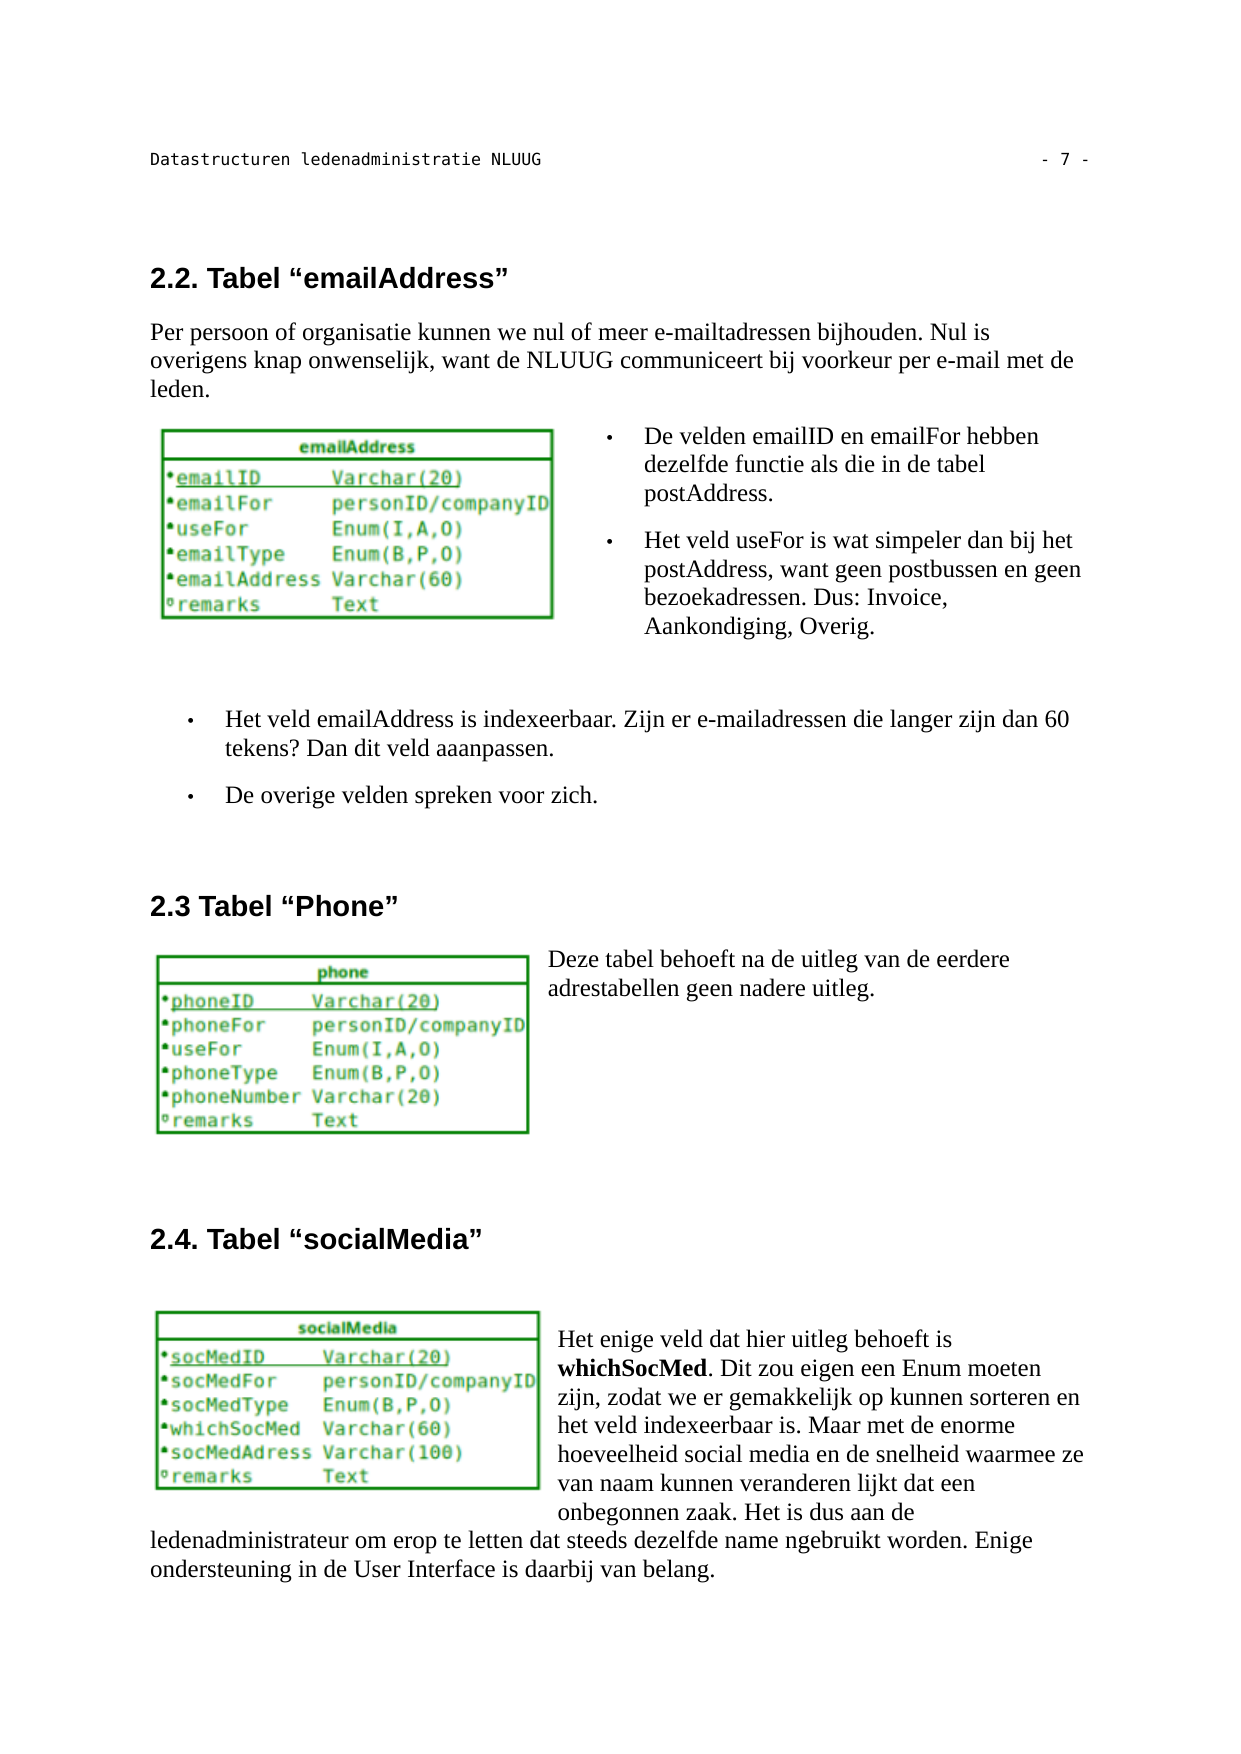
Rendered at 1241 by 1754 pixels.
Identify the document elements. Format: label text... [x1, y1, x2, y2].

text Deze tabel behoeft na de uitleg van de eerdere adrestabellen geen nadere uitleg. [150, 944, 1090, 1002]
list Het veld useFor is wat simpeler dan bij het postAddress, want geen postbussen en geen bezoekadressen. Dus: Invoice, Aankondiging, Overig. [187, 525, 1090, 640]
picture [157, 426, 558, 623]
list De velden emailID en emailFor hebben dezelfde functie als die in de tabel postAddress. [187, 421, 1090, 507]
picture [150, 949, 536, 1147]
list Het veld emailAddress is indexeerbaar. Zijn er e-mailadressen die langer zijn dan 60 tekens? Dan dit veld aaanpassen. [187, 704, 1090, 762]
text Per persoon of organisatie kunnen we nul of meer e-mailtadressen bijhouden. Nul is overigens knap onwenselijk, want de NLUUG communiceert bij voorkeur per e-mail met de leden. [150, 317, 1090, 403]
text Het enige veld dat hier uitleg behoeft is whichSocMed. Dit zou eigen een Enum moeten zijn, zodat we er gemakkelijk op kunnen sorteren en het veld indexeerbaar is. Maar met de enorme hoeveelheid social media en de snelheid waarmee ze van naam kunnen veranderen lijkt dat een onbegonnen zaak. Het is dus aan de ledenadministrateur om erop te letten dat steeds dezelfde name ngebruikt worden. Enige ondersteuning in de User Interface is daarbij van belang. [150, 1324, 1090, 1612]
picture [153, 1308, 546, 1495]
subtitle 2.3 Tabel “Phone” [150, 889, 1090, 923]
list De overige velden spreken voor zich. [187, 780, 1090, 809]
subtitle 2.4. Tabel “socialMedia” [150, 1222, 1090, 1256]
subtitle 2.2. Tabel “emailAddress” [150, 262, 1090, 295]
